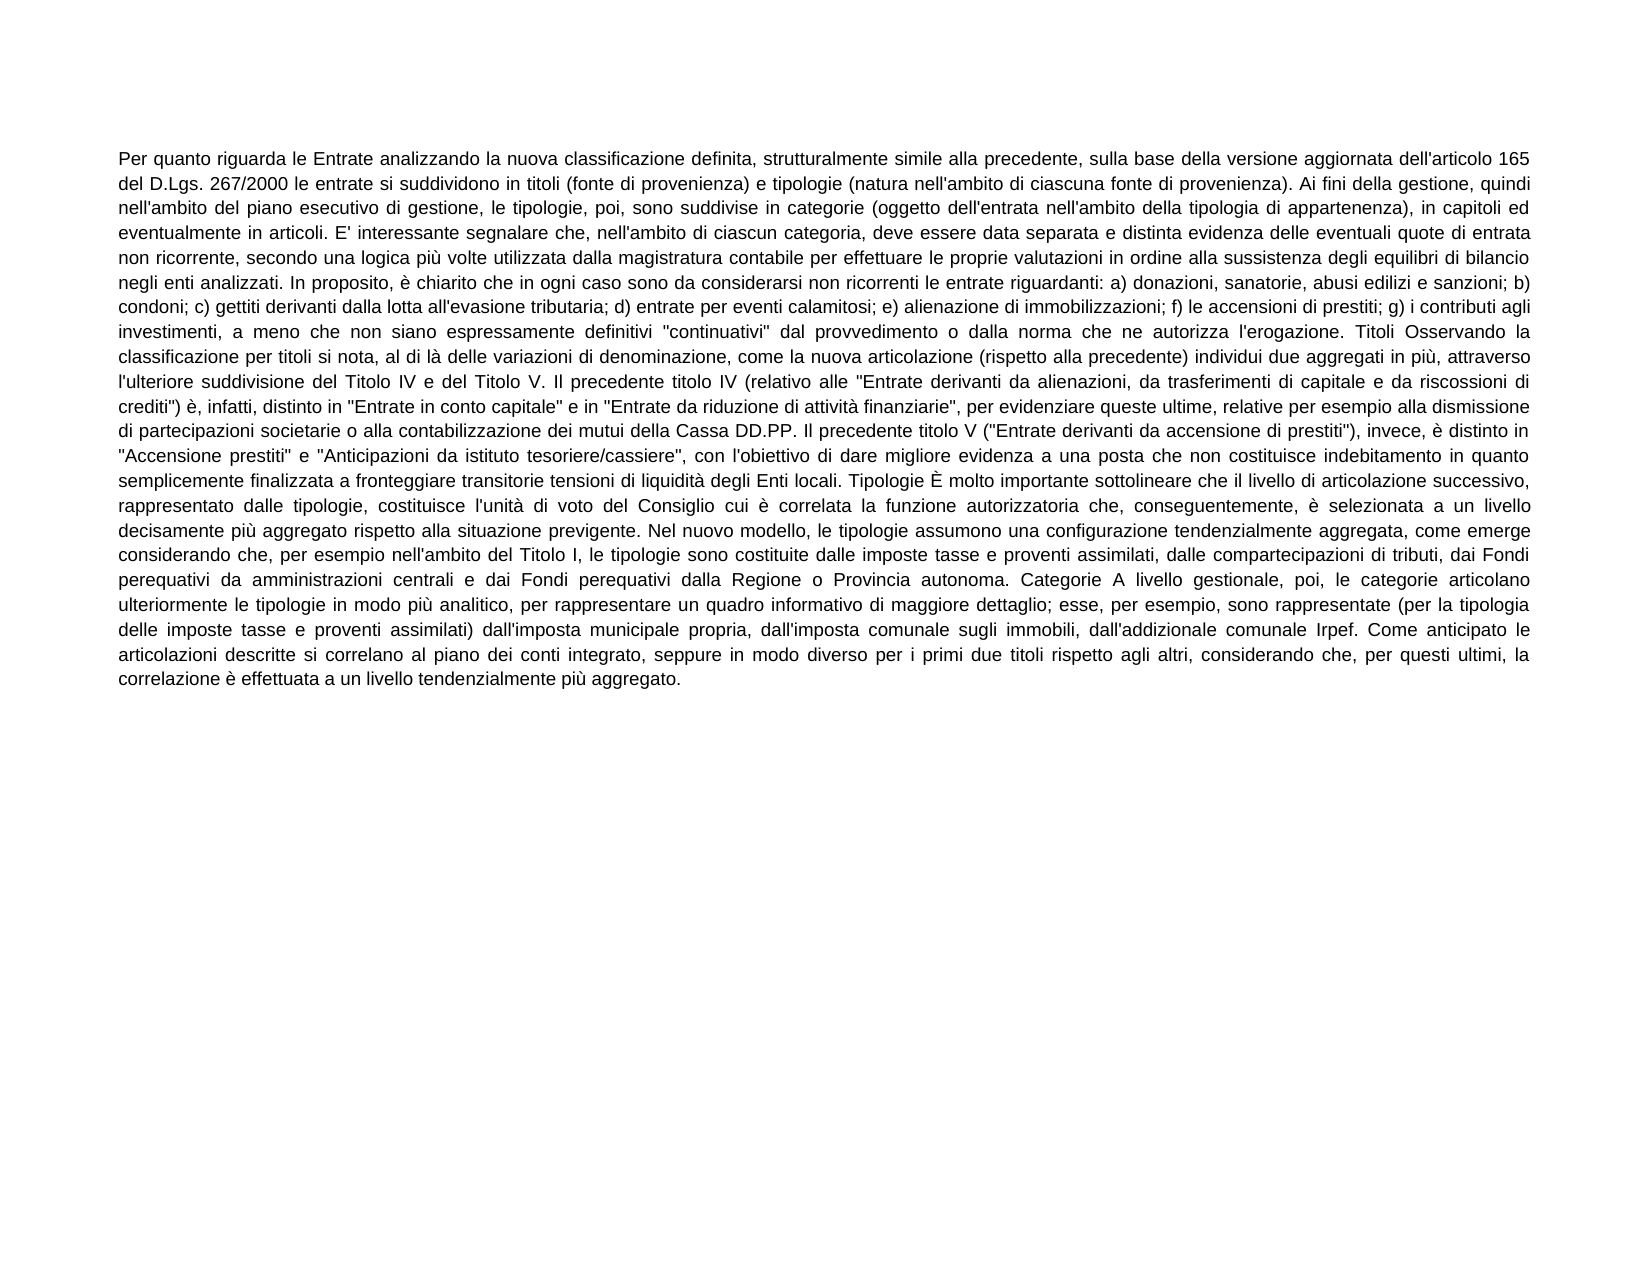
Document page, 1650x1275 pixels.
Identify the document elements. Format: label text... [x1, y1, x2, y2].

text Per quanto riguarda le Entrate analizzando la nuova classificazione definita, strutturalmente simile alla precedente, sulla base della versione aggiornata dell'articolo 165 del D.Lgs. 267/2000 le entrate si suddividono in titoli (fonte di provenienza) e tipologie (natura nell'ambito di ciascuna fonte di provenienza). Ai fini della gestione, quindi nell'ambito del piano esecutivo di gestione, le tipologie, poi, sono suddivise in categorie (oggetto dell'entrata nell'ambito della tipologia di appartenenza), in capitoli ed eventualmente in articoli. E' interessante segnalare che, nell'ambito di ciascun categoria, deve essere data separata e distinta evidenza delle eventuali quote di entrata non ricorrente, secondo una logica più volte utilizzata dalla magistratura contabile per effettuare le proprie valutazioni in ordine alla sussistenza degli equilibri di bilancio negli enti analizzati. In proposito, è chiarito che in ogni caso sono da considerarsi non ricorrenti le entrate riguardanti: a) donazioni, sanatorie, abusi edilizi e sanzioni; b) condoni; c) gettiti derivanti dalla lotta all'evasione tributaria; d) entrate per eventi calamitosi; e) alienazione di immobilizzazioni; f) le accensioni di prestiti; g) i contributi agli investimenti, a meno che non siano espressamente definitivi "continuativi" dal provvedimento o dalla norma che ne autorizza l'erogazione. Titoli Osservando la classificazione per titoli si nota, al di là delle variazioni di denominazione, come la nuova articolazione (rispetto alla precedente) individui due aggregati in più, attraverso l'ulteriore suddivisione del Titolo IV e del Titolo V. Il precedente titolo IV (relativo alle "Entrate derivanti da alienazioni, da trasferimenti di capitale e da riscossioni di crediti") è, infatti, distinto in "Entrate in conto capitale" e in "Entrate da riduzione di attività finanziarie", per evidenziare queste ultime, relative per esempio alla dismissione di partecipazioni societarie o alla contabilizzazione dei mutui della Cassa DD.PP. Il precedente titolo V ("Entrate derivanti da accensione di prestiti"), invece, è distinto in "Accensione prestiti" e "Anticipazioni da istituto tesoriere/cassiere", con l'obiettivo di dare migliore evidenza a una posta che non costituisce indebitamento in quanto semplicemente finalizzata a fronteggiare transitorie tensioni di liquidità degli Enti locali. Tipologie È molto importante sottolineare che il livello di articolazione successivo, rappresentato dalle tipologie, costituisce l'unità di voto del Consiglio cui è correlata la funzione autorizzatoria che, conseguentemente, è selezionata a un livello decisamente più aggregato rispetto alla situazione previgente. Nel nuovo modello, le tipologie assumono una configurazione tendenzialmente aggregata, come emerge considerando che, per esempio nell'ambito del Titolo I, le tipologie sono costituite dalle imposte tasse e proventi assimilati, dalle compartecipazioni di tributi, dai Fondi perequativi da amministrazioni centrali e dai Fondi perequativi dalla Regione o Provincia autonoma. Categorie A livello gestionale, poi, le categorie articolano ulteriormente le tipologie in modo più analitico, per rappresentare un quadro informativo di maggiore dettaglio; esse, per esempio, sono rappresentate (per la tipologia delle imposte tasse e proventi assimilati) dall'imposta municipale propria, dall'imposta comunale sugli immobili, dall'addizionale comunale Irpef. Come anticipato le articolazioni descritte si correlano al piano dei conti integrato, seppure in modo diverso per i primi due titoli rispetto agli altri, considerando che, per questi ultimi, la correlazione è effettuata a un livello tendenzialmente più aggregato. [118, 148, 1532, 690]
